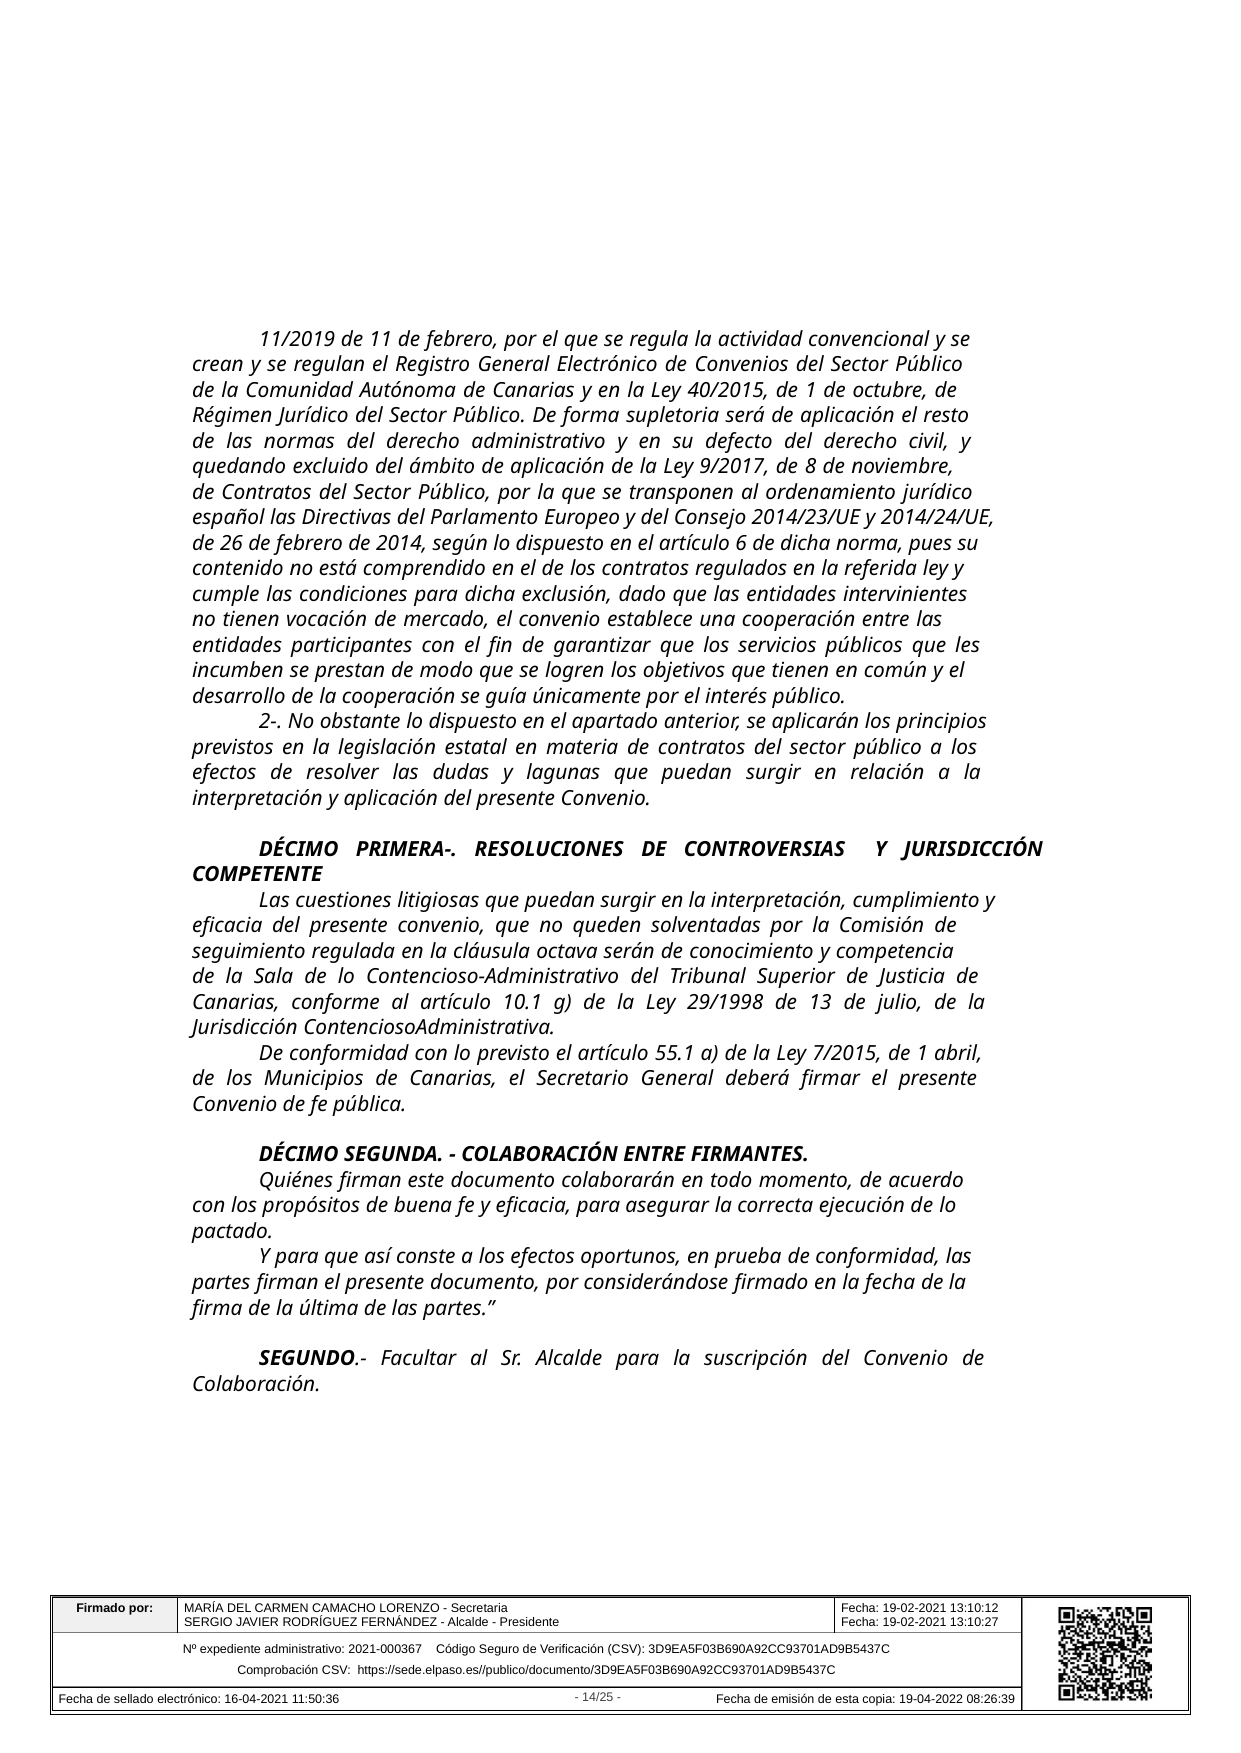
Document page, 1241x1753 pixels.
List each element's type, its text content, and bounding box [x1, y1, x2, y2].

text DÉCIMO PRIMERA-. RESOLUCIONES DE CONTROVERSIAS [259, 836, 874, 861]
text de 26 de febrero de 2014, según lo dispuesto en el artículo 6 de dicha norma, pues su [192, 531, 1074, 555]
text contenido no está comprendido en el de los contratos regulados en la referida ley y [192, 556, 1074, 581]
text Canarias, conforme al artículo 10.1 g) de la Ley 29/1998 de 13 de julio, de la [192, 989, 1074, 1014]
text Nº expediente administrativo: 2021-000367 Código Seguro de Verificación (CSV): 3D9EA5F03B690A92CC93701AD9B5437C [183, 1642, 916, 1656]
text 2 [259, 709, 270, 734]
text Fecha de sellado electrónico: 16-04-2021 11:50:36 [58, 1692, 365, 1706]
text de las normas del derecho administrativo y en su defecto del derecho civil, y [192, 428, 1074, 453]
text Régimen Jurídico del Sector Público. De forma supletoria será de aplicación el resto [192, 403, 1074, 428]
text firma de la última de las partes.” [192, 1295, 1074, 1320]
text Y JURISDICCIÓN [874, 836, 1074, 861]
text efectos de resolver las dudas y lagunas que puedan surgir en relación a la [192, 759, 1074, 784]
text entidades participantes con el fin de garantizar que los servicios públicos que les [192, 632, 1074, 657]
text quedando excluido del ámbito de aplicación de la Ley 9/2017, de 8 de noviembre, [192, 454, 1074, 479]
text pactado. [192, 1218, 1074, 1243]
text - 14/25 - [574, 1691, 640, 1705]
text Las cuestiones litigiosas que puedan surgir en la interpretación, cumplimiento y [259, 887, 1074, 912]
text Jurisdicción ContenciosoAdministrativa. [192, 1014, 1074, 1039]
text seguimiento regulada en la cláusula octava serán de conocimiento y competencia [192, 938, 1074, 963]
text -. No obstante lo dispuesto en el apartado anterior, se aplicarán los principios [270, 709, 1073, 734]
text Fecha de emisión de esta copia: 19-04-2022 08:26:39 [716, 1692, 1040, 1706]
text incumben se prestan de modo que se logren los objetivos que tienen en común y el [192, 658, 1074, 683]
text Firmado por: [76, 1601, 172, 1615]
text desarrollo de la cooperación se guía únicamente por el interés público. [192, 683, 1074, 708]
text Fecha: 19-02-2021 13:10:12 [841, 1601, 1022, 1615]
picture [51, 1596, 1190, 1714]
text interpretación y aplicación del presente Convenio. [192, 785, 1074, 810]
text SERGIO JAVIER RODRÍGUEZ FERNÁNDEZ - Alcalde - Presidente [184, 1615, 586, 1629]
text De conformidad con lo previsto el artículo 55.1 a) de la Ley 7/2015, de 1 abril, [259, 1040, 1074, 1065]
text Comprobación CSV: https://sede.elpaso.es//publico/documento/3D9EA5F03B690A92CC93701AD9B5437C [237, 1663, 916, 1677]
text crean y se regulan el Registro General Electrónico de Convenios del Sector Público [192, 352, 1074, 377]
text Fecha: 19-02-2021 13:10:27 [841, 1615, 1022, 1629]
text Colaboración. [192, 1371, 1074, 1396]
text de la Sala de lo Contencioso-Administrativo del Tribunal Superior de Justicia de [192, 964, 1074, 989]
text partes firman el presente documento, por considerándose firmado en la fecha de la [192, 1269, 1074, 1294]
text previstos en la legislación estatal en materia de contratos del sector público a los [192, 734, 1074, 759]
text con los propósitos de buena fe y eficacia, para asegurar la correcta ejecución de lo [192, 1193, 1074, 1218]
text DÉCIMO SEGUNDA. - COLABORACIÓN ENTRE FIRMANTES. [259, 1141, 1074, 1167]
text de la Comunidad Autónoma de Canarias y en la Ley 40/2015, de 1 de octubre, de [192, 377, 1074, 402]
text cumple las condiciones para dicha exclusión, dado que las entidades intervinientes [192, 582, 1074, 606]
text Convenio de fe pública. [192, 1091, 1074, 1116]
text 11/2019 de 11 de febrero, por el que se regula la actividad convencional y se [259, 326, 1073, 351]
text español las Directivas del Parlamento Europeo y del Consejo 2014/23/UE y 2014/24/UE, [192, 505, 1074, 530]
text de los Municipios de Canarias, el Secretario General deberá firmar el presente [192, 1066, 1074, 1091]
text Quiénes firman este documento colaborarán en todo momento, de acuerdo [259, 1167, 1074, 1192]
text Y para que así conste a los efectos oportunos, en prueba de conformidad, las [259, 1244, 1074, 1269]
text COMPETENTE [192, 861, 882, 887]
text de Contratos del Sector Público, por la que se transponen al ordenamiento jurídico [192, 479, 1074, 504]
text eficacia del presente convenio, que no queden solventadas por la Comisión de [192, 913, 1074, 938]
text SEGUNDO.- Facultar al Sr. Alcalde para la suscripción del Convenio de [259, 1345, 1074, 1371]
text MARÍA DEL CARMEN CAMACHO LORENZO - Secretaria [184, 1601, 586, 1615]
text no tienen vocación de mercado, el convenio establece una cooperación entre las [192, 607, 1074, 632]
